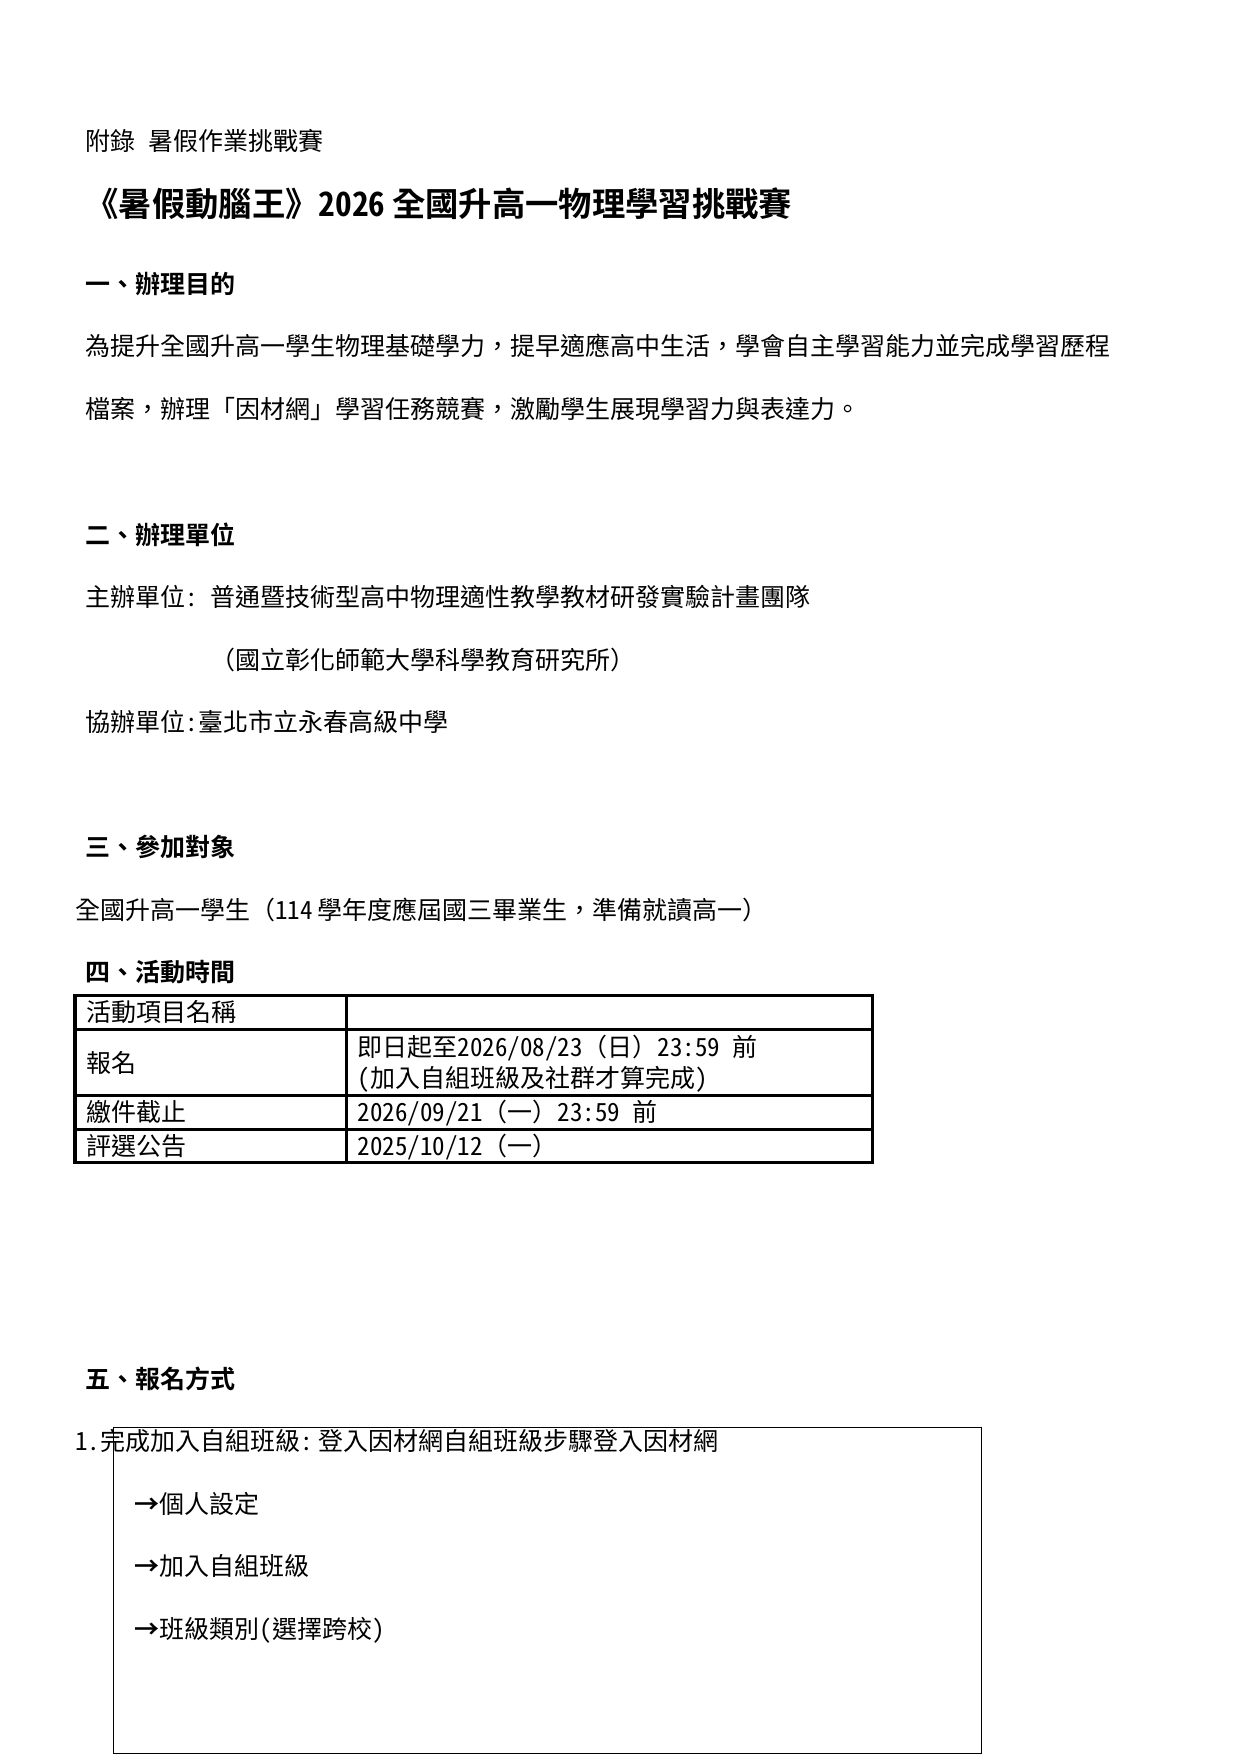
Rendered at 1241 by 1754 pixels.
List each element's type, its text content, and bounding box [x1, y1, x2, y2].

text [982, 1523, 1165, 1586]
table_cell 2026/09/21（一）23:59 前 [348, 1097, 871, 1127]
table_cell 繳件截止 [77, 1097, 345, 1127]
text 主辦單位: 普通暨技術型高中物理適性教學教材研發實驗計畫團隊 （國立彰化師範大學科學教育研究所） 協辦單位:臺北市立永春高級中學 [85, 554, 1165, 742]
table_header 活動項目名稱 [77, 997, 345, 1028]
text [982, 1586, 1165, 1648]
text 為提升全國升高一學生物理基礎學力，提早適應高中生活，學會自主學習能力並完成學習歷程檔案，辦理「因材網」學習任務競賽，激勵學生展現學習力與表達力。 [85, 303, 1111, 428]
subtitle 三、參加對象 [85, 804, 1165, 867]
table_cell 報名 [77, 1031, 345, 1094]
table_header [348, 997, 871, 1028]
text →班級類別(選擇跨校) [134, 1586, 981, 1648]
text →個人設定 [134, 1461, 981, 1523]
table_cell 評選公告 [77, 1131, 345, 1161]
table_cell 即日起至2026/08/23（日）23:59 前 (加入自組班級及社群才算完成) [348, 1031, 871, 1094]
text 四、活動時間 [85, 929, 674, 992]
text 1.完成加入自組班級: 登入因材網自組班級步驟登入因材網 [75, 1398, 1165, 1461]
table_cell 2025/10/12（一） [348, 1131, 871, 1161]
text [75, 1164, 874, 1175]
text →加入自組班級 [134, 1523, 981, 1586]
subtitle 一、辦理目的 [85, 241, 1165, 303]
text 附錄 暑假作業挑戰賽 《暑假動腦王》2026全國升高一物理學習挑戰賽 [85, 98, 1165, 223]
text [982, 1461, 1165, 1523]
text 全國升高一學生（114學年度應屆國三畢業生，準備就讀高一） [75, 867, 1165, 929]
subtitle 二、辦理單位 [85, 492, 1165, 554]
subtitle 五、報名方式 [85, 1336, 1165, 1398]
